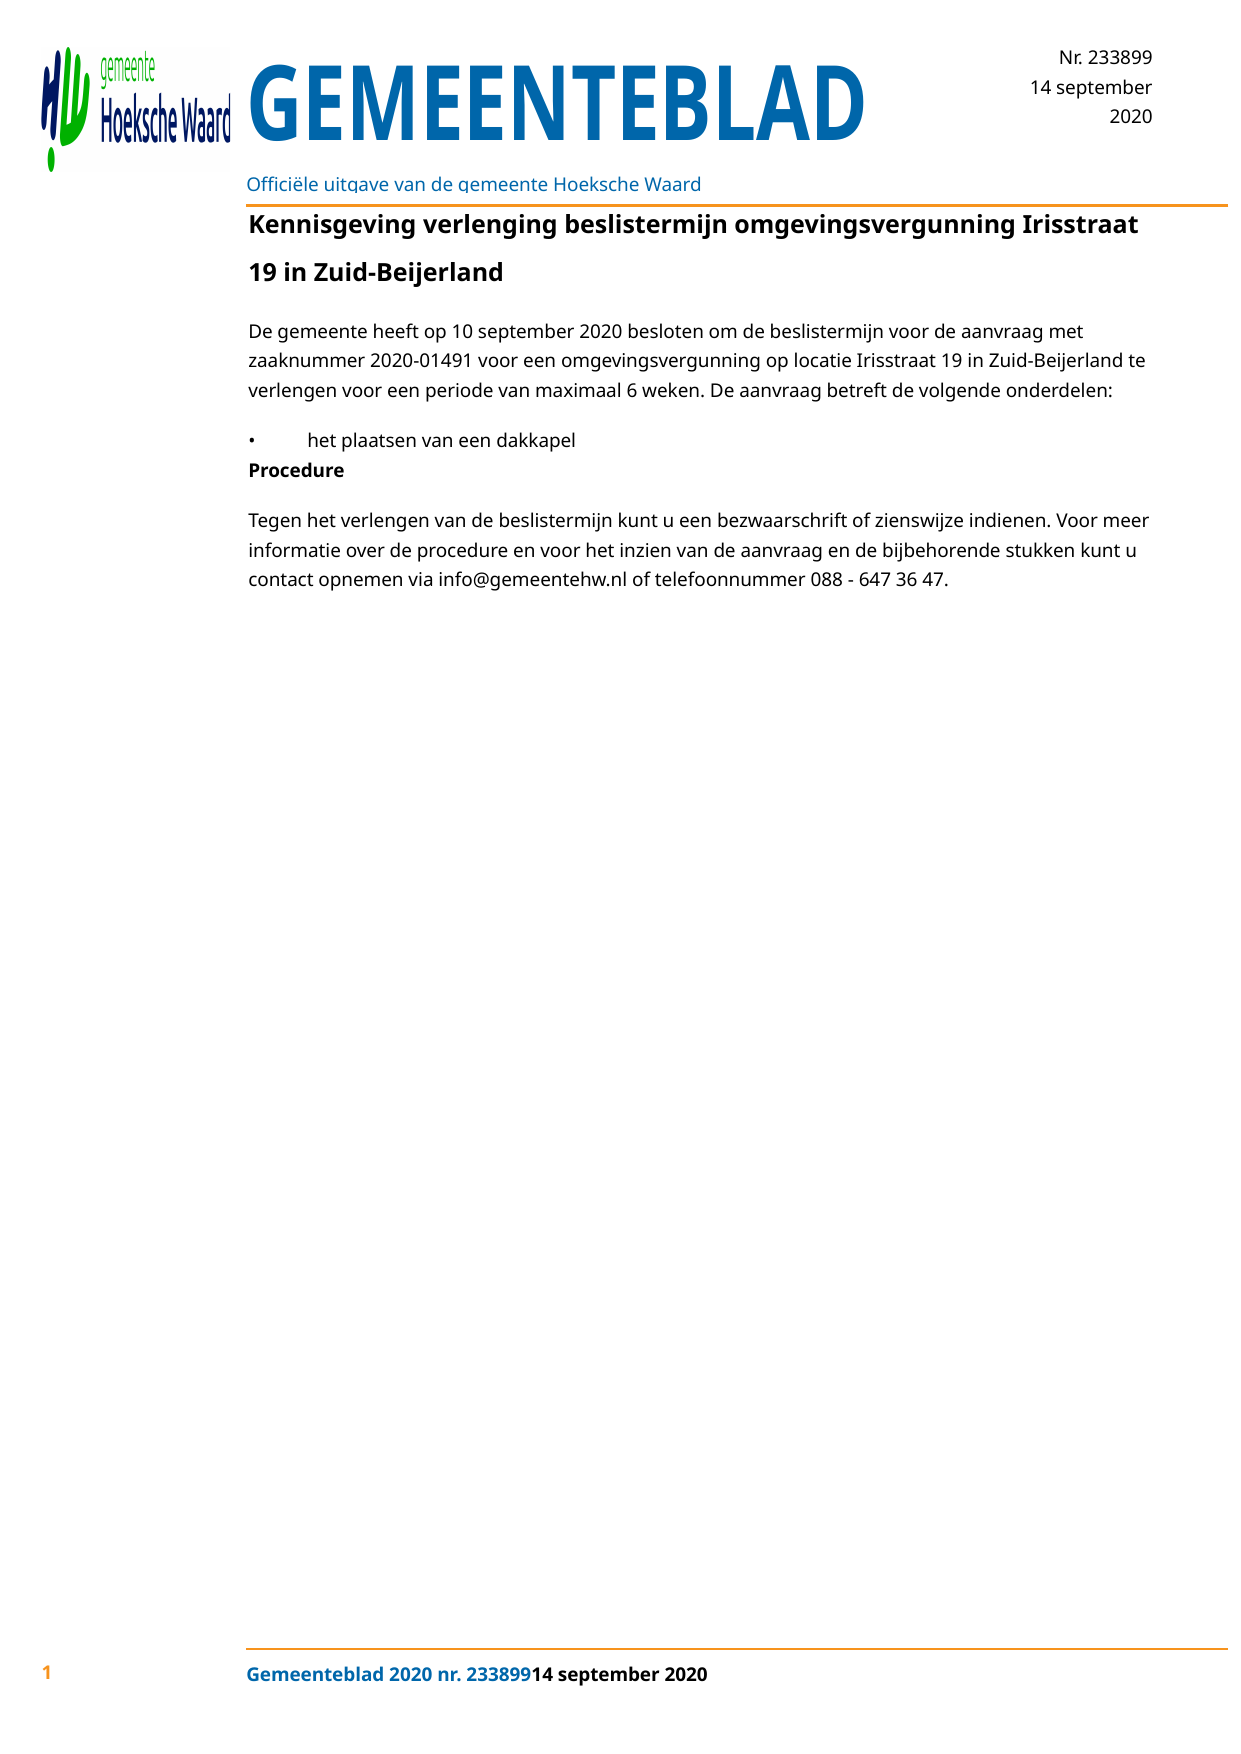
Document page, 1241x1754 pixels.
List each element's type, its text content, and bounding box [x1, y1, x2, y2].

text Procedure [248, 457, 1152, 483]
list het plaatsen van een dakkapel [248, 427, 1152, 453]
text De gemeente heeft op 10 september 2020 besloten om de beslistermijn voor de aanvraag met zaaknummer 2020-01491 voor een omgevingsvergunning op locatie Irisstraat 19 in Zuid-Beijerland te verlengen voor een periode van maximaal 6 weken. De aanvraag betreft de volgende onderdelen: [248, 318, 1152, 403]
text Tegen het verlengen van de beslistermijn kunt u een bezwaarschrift of zienswijze indienen. Voor meer informatie over de procedure en voor het inzien van de aanvraag en de bijbehorende stukken kunt u contact opnemen via info@gemeentehw.nl of telefoonnummer 088 - 647 36 47. [248, 507, 1152, 592]
text Kennisgeving verlenging beslistermijn omgevingsvergunning Irisstraat 19 in Zuid-Beijerland [248, 207, 1152, 288]
picture [41, 47, 231, 172]
